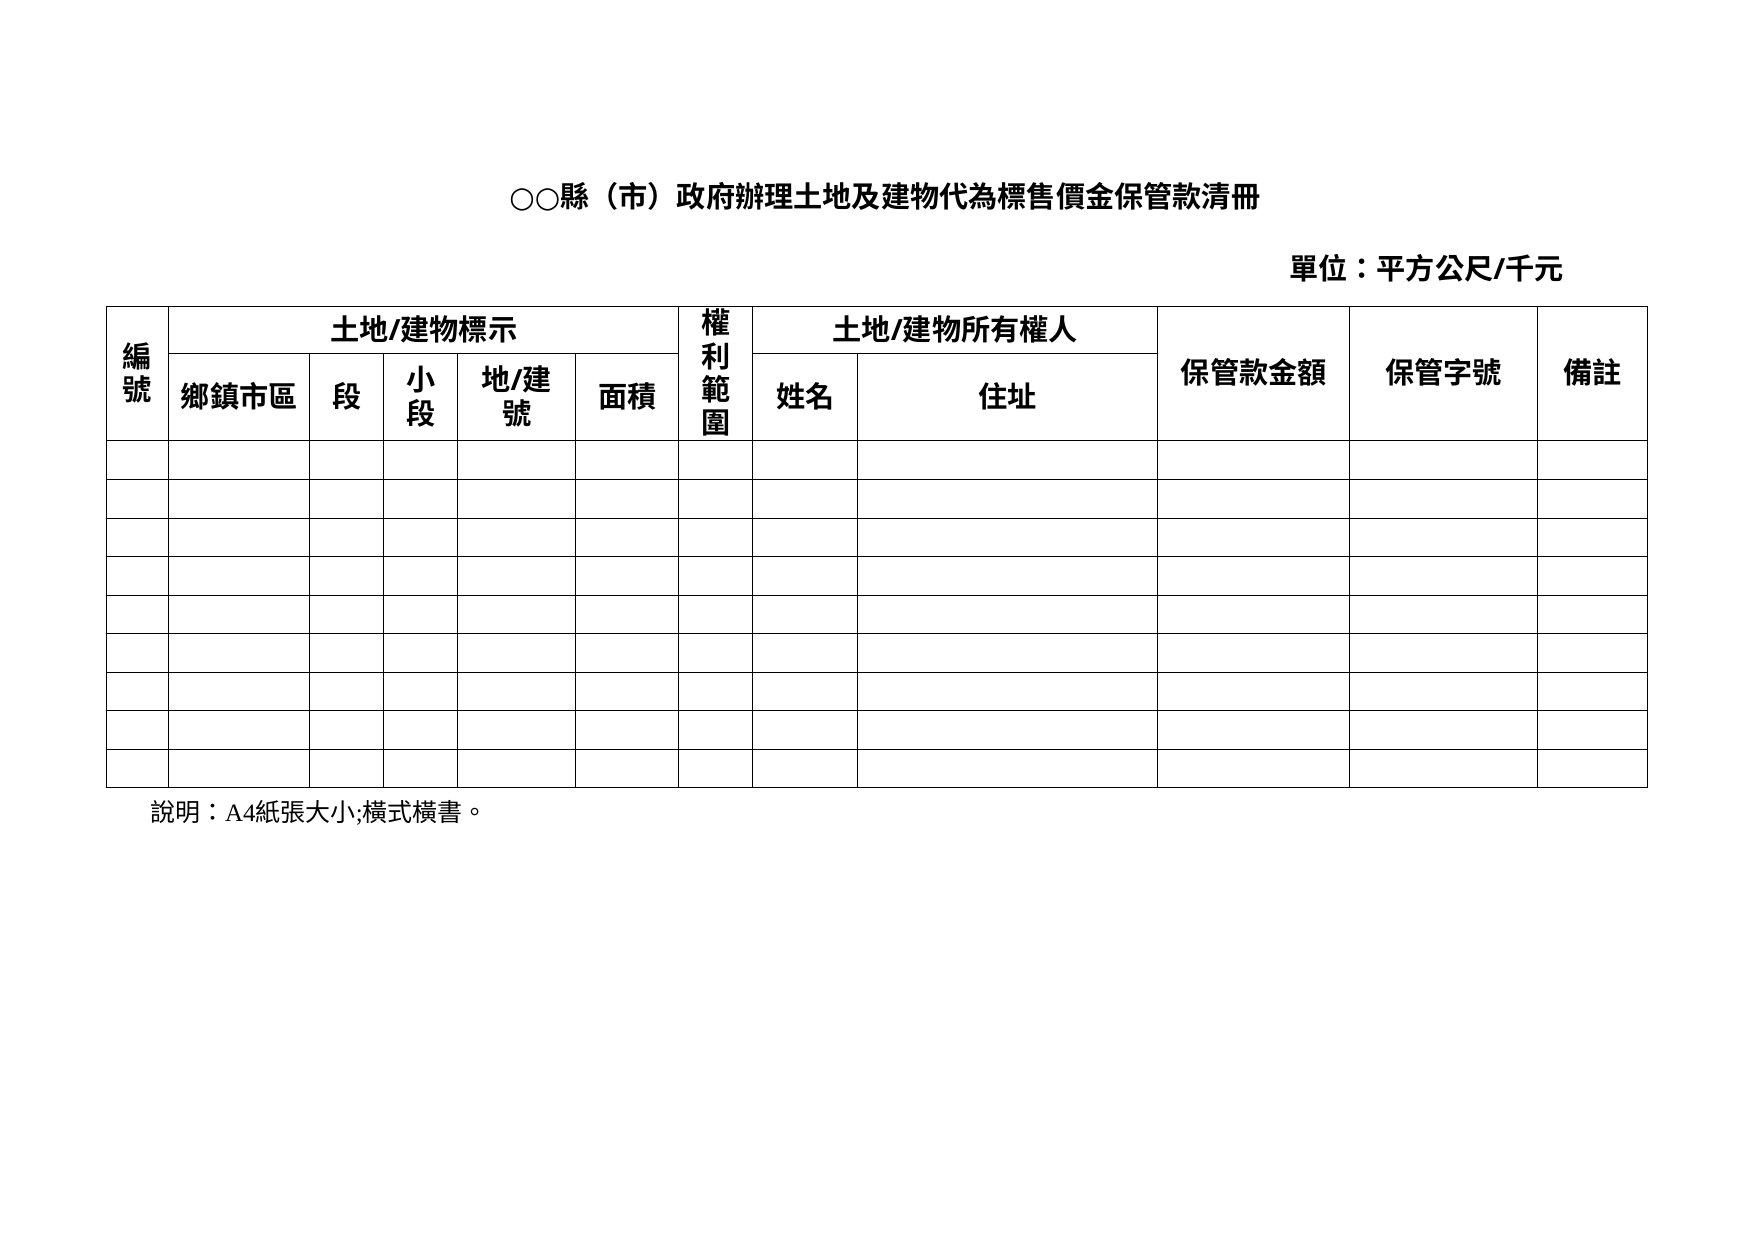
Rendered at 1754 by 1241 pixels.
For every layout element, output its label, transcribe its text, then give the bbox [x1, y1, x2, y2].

table_cell [1538, 711, 1647, 749]
table_cell [458, 634, 575, 672]
table_cell [384, 750, 457, 787]
table_cell [679, 711, 752, 749]
table_cell [679, 673, 752, 710]
table_cell [1350, 480, 1537, 517]
table_cell [576, 750, 678, 787]
table_cell [1350, 557, 1537, 594]
table_cell [1158, 673, 1349, 710]
table_cell [576, 634, 678, 672]
table_cell [1538, 673, 1647, 710]
table_cell [458, 596, 575, 633]
table_cell [458, 673, 575, 710]
table_cell [1350, 711, 1537, 749]
table_cell [858, 519, 1157, 556]
table_cell [310, 634, 383, 672]
table_cell [1538, 441, 1647, 479]
table_cell 權利範圍 [679, 307, 752, 440]
table_cell [753, 673, 857, 710]
table_cell [679, 519, 752, 556]
table_cell [169, 711, 309, 749]
table_cell 保管款金額 [1158, 307, 1349, 440]
table_cell [169, 441, 309, 479]
table_cell 土地/建物所有權人 [753, 307, 1157, 353]
table_cell [310, 711, 383, 749]
table_cell [679, 750, 752, 787]
table_cell 備註 [1538, 307, 1647, 440]
table_cell [1538, 557, 1647, 594]
table_cell [753, 711, 857, 749]
table_cell [384, 519, 457, 556]
table_cell [384, 557, 457, 594]
table_cell [679, 634, 752, 672]
table_cell [753, 557, 857, 594]
table_cell [858, 750, 1157, 787]
table_cell [1538, 519, 1647, 556]
table_cell [1350, 634, 1537, 672]
table_cell [753, 596, 857, 633]
table_cell [169, 519, 309, 556]
table_cell [107, 711, 168, 749]
table_cell [753, 519, 857, 556]
table_cell [858, 480, 1157, 517]
table_cell [107, 557, 168, 594]
table_cell 小段 [384, 354, 457, 440]
table_cell [576, 711, 678, 749]
table_cell [679, 232, 1278, 306]
table_cell [106, 232, 390, 306]
table_cell [753, 480, 857, 517]
table_cell 住址 [858, 354, 1157, 440]
table_cell [1350, 596, 1537, 633]
table_header ○○縣（市）政府辦理土地及建物代為標售價金保管款清冊 [106, 158, 1648, 232]
table_cell 土地/建物標示 [169, 307, 678, 353]
table_cell [753, 441, 857, 479]
table_cell [1158, 441, 1349, 479]
table_cell [384, 441, 457, 479]
table_cell [107, 596, 168, 633]
table_cell [310, 596, 383, 633]
table_cell [169, 596, 309, 633]
table_cell [169, 480, 309, 517]
table_cell [310, 557, 383, 594]
table_cell [107, 634, 168, 672]
table_cell [1538, 634, 1647, 672]
table_cell [858, 673, 1157, 710]
table_cell 編號 [107, 307, 168, 440]
table_cell 姓名 [753, 354, 857, 440]
table_cell [858, 557, 1157, 594]
table_cell [310, 673, 383, 710]
table_cell [107, 673, 168, 710]
table_cell [1158, 480, 1349, 517]
table_cell [1350, 441, 1537, 479]
table_cell [384, 711, 457, 749]
table_cell [576, 441, 678, 479]
table_cell [310, 519, 383, 556]
table_cell [107, 480, 168, 517]
table_cell 單位：平方公尺/千元 [1278, 232, 1648, 306]
table_cell [576, 596, 678, 633]
table_cell [107, 441, 168, 479]
table_cell [1158, 519, 1349, 556]
table_cell [390, 232, 679, 306]
table_cell [753, 634, 857, 672]
table_cell [384, 596, 457, 633]
table_cell [1350, 750, 1537, 787]
table_cell [458, 480, 575, 517]
table_cell [576, 557, 678, 594]
table_cell [458, 557, 575, 594]
table_cell [169, 634, 309, 672]
table_cell [576, 480, 678, 517]
table_cell [384, 480, 457, 517]
table_cell [107, 750, 168, 787]
table_cell [1538, 480, 1647, 517]
table_cell 段 [310, 354, 383, 440]
table_cell [1158, 557, 1349, 594]
table_cell [858, 711, 1157, 749]
table_cell [1350, 519, 1537, 556]
table_cell [1350, 673, 1537, 710]
table_cell [858, 596, 1157, 633]
table_cell 地/建號 [458, 354, 575, 440]
table_cell [679, 557, 752, 594]
text 說明：A4紙張大小;橫式橫書。 [150, 788, 1604, 830]
table_cell [107, 519, 168, 556]
table_cell [679, 441, 752, 479]
table_cell [169, 750, 309, 787]
table_cell [1158, 634, 1349, 672]
table_cell [384, 634, 457, 672]
table_cell [310, 480, 383, 517]
table_cell [679, 596, 752, 633]
table_cell [458, 750, 575, 787]
table_cell 鄉鎮市區 [169, 354, 309, 440]
table_cell [858, 634, 1157, 672]
table_cell [169, 673, 309, 710]
table_cell [169, 557, 309, 594]
table_cell [310, 441, 383, 479]
table_cell [458, 441, 575, 479]
table_cell [458, 519, 575, 556]
table_cell [1158, 596, 1349, 633]
table_cell 面積 [576, 354, 678, 440]
table_cell [458, 711, 575, 749]
table_cell [576, 673, 678, 710]
table_cell [679, 480, 752, 517]
table_cell [1158, 750, 1349, 787]
table_cell [858, 441, 1157, 479]
table_cell [576, 519, 678, 556]
table_cell [310, 750, 383, 787]
table_cell [1158, 711, 1349, 749]
table_cell [753, 750, 857, 787]
table_cell [1538, 596, 1647, 633]
table_cell [1538, 750, 1647, 787]
table_cell 保管字號 [1350, 307, 1537, 440]
table_cell [384, 673, 457, 710]
